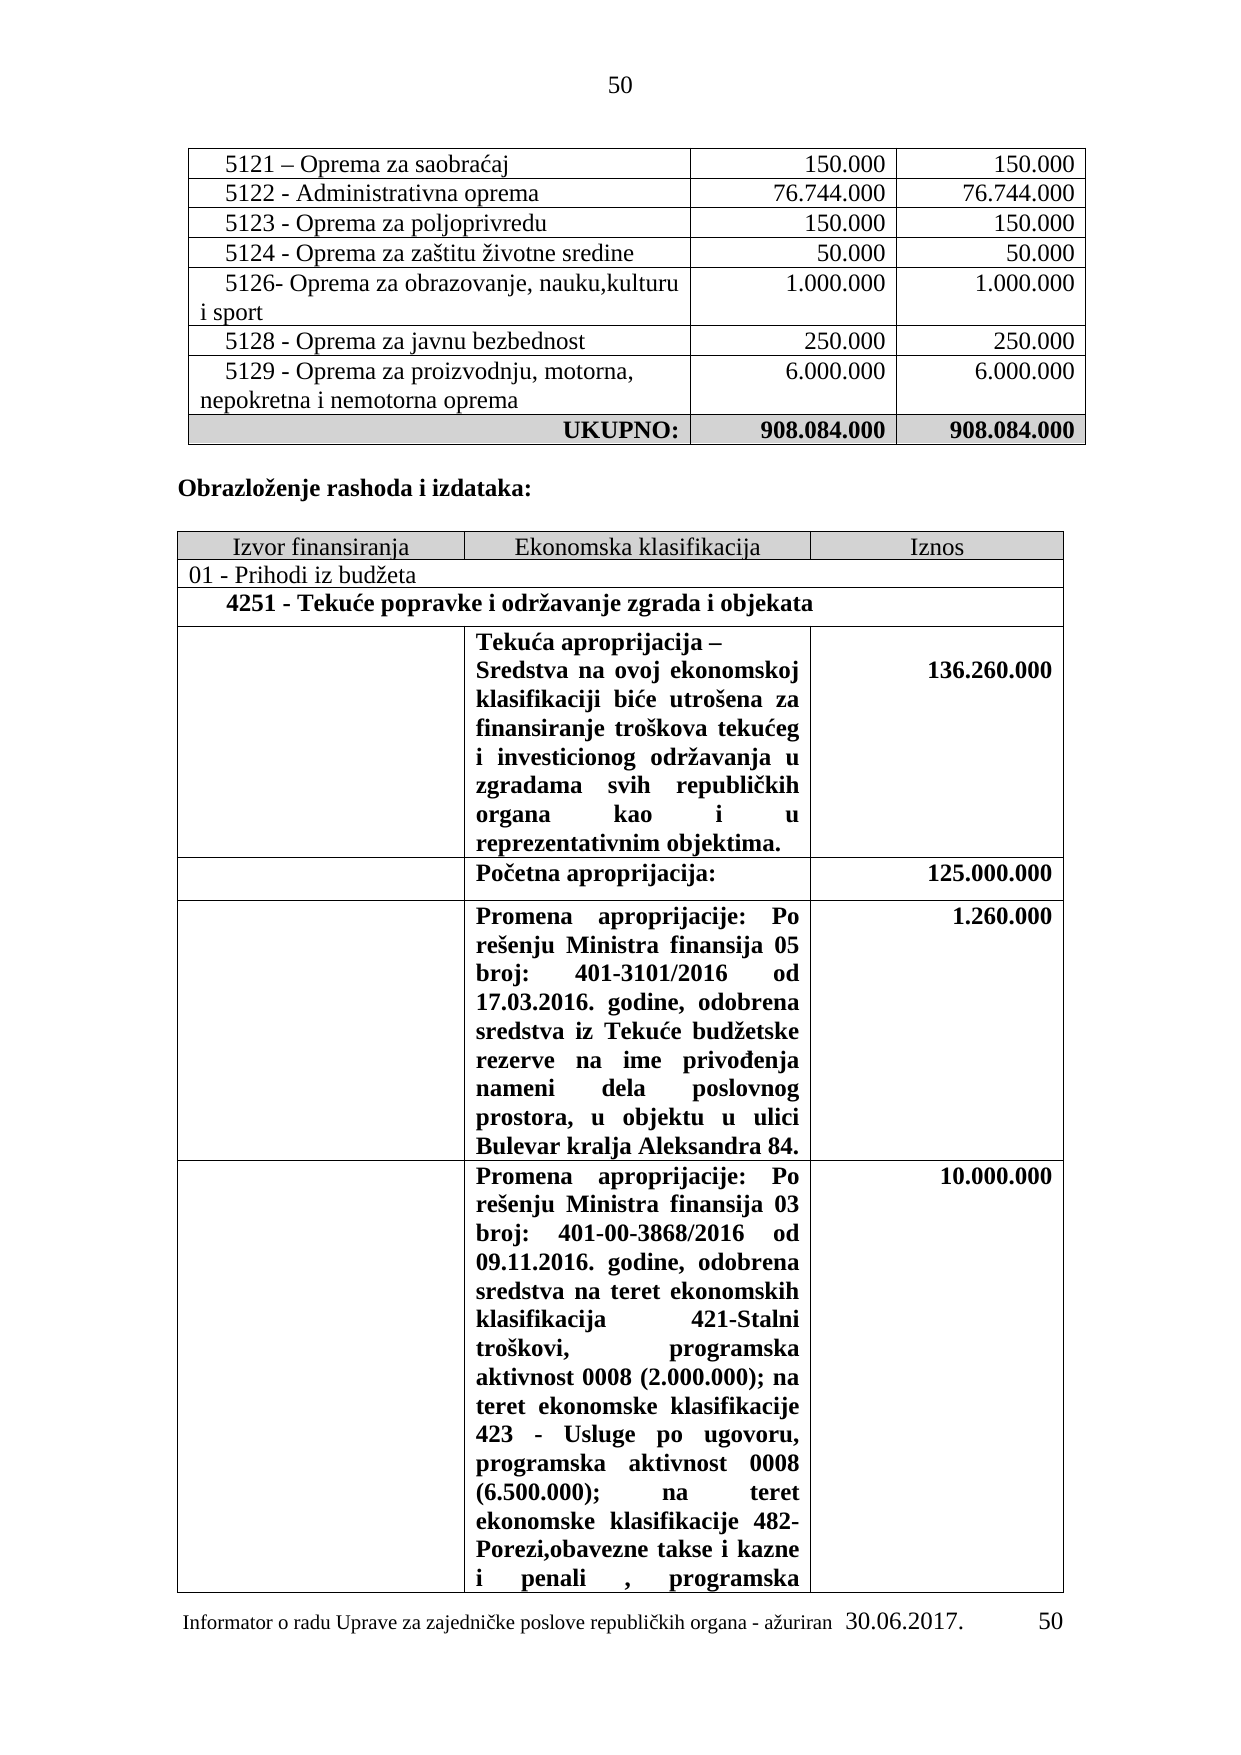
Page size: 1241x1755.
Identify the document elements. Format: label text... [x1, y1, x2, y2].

table_cell 5124 - Oprema za zaštitu životne sredine [189, 238, 690, 267]
table_cell 250.000 [691, 326, 896, 355]
table_cell 6.000.000 [691, 356, 896, 414]
table_cell 01 - Prihodi iz budžeta [178, 560, 1063, 587]
table_header Ekonomska klasifikacija [465, 532, 810, 559]
text Obrazloženje rashoda i izdataka: [177, 473, 1063, 502]
table_cell 76.744.000 [897, 179, 1085, 207]
table_cell Promena aproprijacije: Po rešenju Ministra finansija 05 broj: 401-3101/2016 od 17.03.2016. godine, odobrena sredstva iz Tekuće budžetske rezerve na ime privođenja nameni dela poslovnog prostora, u objektu u ulici Bulevar kralјa Aleksandra 84. [465, 901, 810, 1160]
table_cell UKUPNO: [189, 415, 690, 443]
table_cell 1.260.000 [811, 901, 1063, 1160]
table_cell Početna aproprijacija: [465, 858, 810, 900]
table_cell 5128 - Oprema za javnu bezbednost [189, 326, 690, 355]
table_cell [178, 1161, 464, 1592]
table_cell 5121 – Oprema za saobraćaj [189, 149, 690, 177]
table_cell 6.000.000 [897, 356, 1085, 414]
table_cell 50.000 [897, 238, 1085, 267]
table_cell 1.000.000 [691, 268, 896, 325]
table_cell [178, 901, 464, 1160]
table_cell 150.000 [897, 208, 1085, 237]
table_cell 76.744.000 [691, 179, 896, 207]
table_cell 5122 - Administrativna oprema [189, 179, 690, 207]
table_cell Tekuća aproprijacija – Sredstva na ovoj ekonomskoj klasifikaciji biće utrošena za finansiranje troškova tekućeg i investicionog održavanja u zgradama svih republičkih organa kao i u reprezentativnim objektima. [465, 627, 810, 857]
table_cell 150.000 [691, 149, 896, 177]
table_cell 4251 - Tekuće popravke i održavanje zgrada i objekata [178, 588, 1063, 626]
table_cell 150.000 [691, 208, 896, 237]
table_cell 908.084.000 [897, 415, 1085, 443]
table_cell 250.000 [897, 326, 1085, 355]
table_header Izvor finansiranja [178, 532, 464, 559]
table_cell 908.084.000 [691, 415, 896, 443]
table_cell 5126- Oprema za obrazovanje, nauku,kulturu i sport [189, 268, 690, 325]
table_cell 150.000 [897, 149, 1085, 177]
table_cell [178, 627, 464, 857]
table_header Iznos [811, 532, 1063, 559]
table_cell 136.260.000 [811, 627, 1063, 857]
table_cell 10.000.000 [811, 1161, 1063, 1592]
table_cell 50.000 [691, 238, 896, 267]
table_cell 5129 - Oprema za proizvodnju, motorna, nepokretna i nemotorna oprema [189, 356, 690, 414]
table_cell [178, 858, 464, 900]
table_cell 125.000.000 [811, 858, 1063, 900]
table_cell Promena aproprijacije: Po rešenju Ministra finansija 03 broj: 401-00-3868/2016 od 09.11.2016. godine, odobrena sredstva na teret ekonomskih klasifikacija 421-Stalni troškovi, programska aktivnost 0008 (2.000.000); na teret ekonomske klasifikacije 423 - Usluge po ugovoru, programska aktivnost 0008 (6.500.000); na teret ekonomske klasifikacije 482-Porezi,obavezne takse i kazne i penali , programska [465, 1161, 810, 1592]
table_cell 5123 - Oprema za polјoprivredu [189, 208, 690, 237]
table_cell 1.000.000 [897, 268, 1085, 325]
